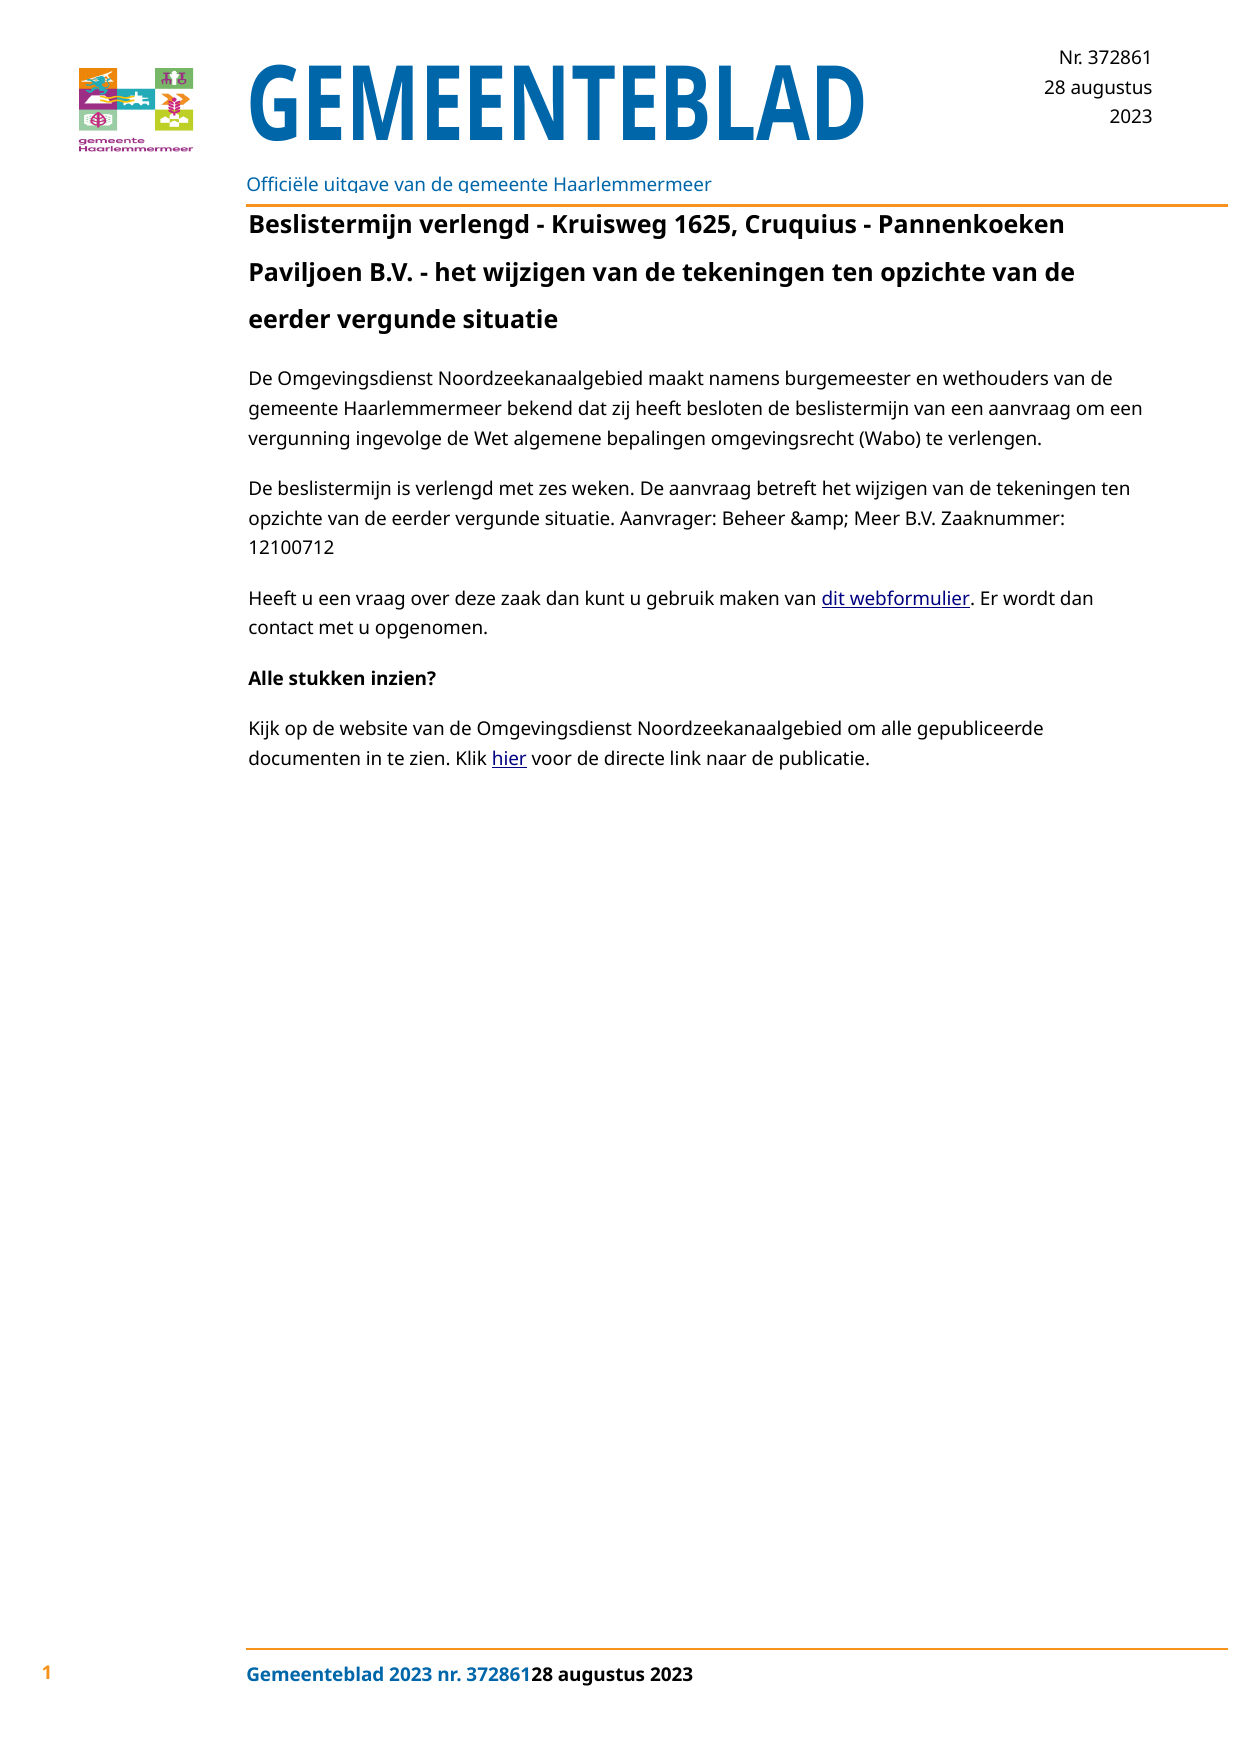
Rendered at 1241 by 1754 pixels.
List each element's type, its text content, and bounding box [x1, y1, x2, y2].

text Beslistermijn verlengd - Kruisweg 1625, Cruquius - Pannenkoeken Paviljoen B.V. - het wijzigen van de tekeningen ten opzichte van de eerder vergunde situatie [248, 207, 1152, 336]
text Heeft u een vraag over deze zaak dan kunt u gebruik maken van dit webformulier. Er wordt dan contact met u opgenomen. [248, 585, 1152, 640]
text Alle stukken inzien? [248, 665, 1152, 690]
picture [41, 47, 231, 172]
text Kijk op de website van de Omgevingsdienst Noordzeekanaalgebied om alle gepubliceerde documenten in te zien. Klik hier voor de directe link naar de publicatie. [248, 715, 1152, 770]
text De Omgevingsdienst Noordzeekanaalgebied maakt namens burgemeester en wethouders van de gemeente Haarlemmermeer bekend dat zij heeft besloten de beslistermijn van een aanvraag om een vergunning ingevolge de Wet algemene bepalingen omgevingsrecht (Wabo) te verlengen. [248, 366, 1152, 450]
text De beslistermijn is verlengd met zes weken. De aanvraag betreft het wijzigen van de tekeningen ten opzichte van de eerder vergunde situatie. Aanvrager: Beheer &amp; Meer B.V. Zaaknummer: 12100712 [248, 475, 1152, 560]
